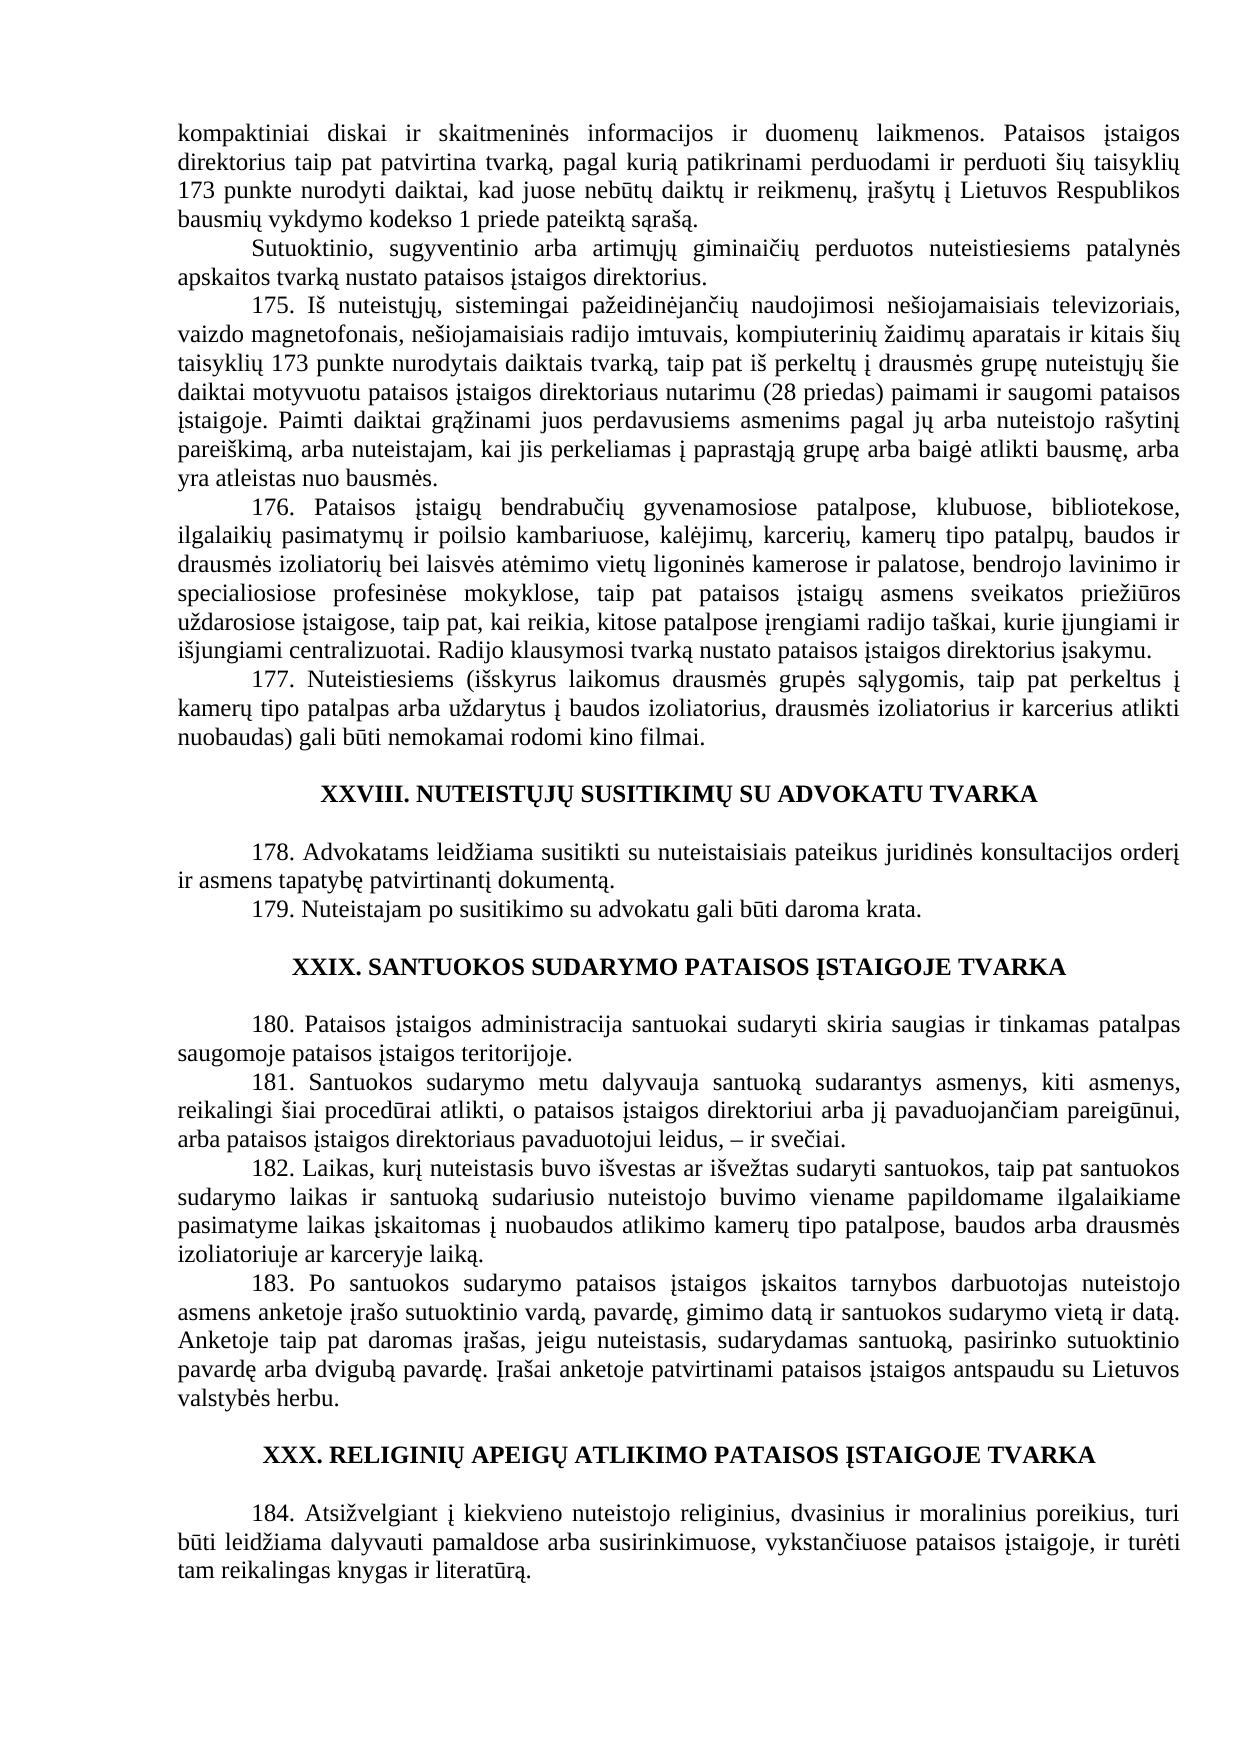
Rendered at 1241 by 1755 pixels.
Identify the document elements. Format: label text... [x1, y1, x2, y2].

text 177. Nuteistiesiems (išskyrus laikomus drausmės grupės sąlygomis, taip pat perkeltus į kamerų tipo patalpas arba uždarytus į baudos izoliatorius, drausmės izoliatorius ir karcerius atlikti nuobaudas) gali būti nemokamai rodomi kino filmai. [177, 664, 1181, 751]
text 181. Santuokos sudarymo metu dalyvauja santuoką sudarantys asmenys, kiti asmenys, reikalingi šiai procedūrai atlikti, o pataisos įstaigos direktoriui arba jį pavaduojančiam pareigūnui, arba pataisos įstaigos direktoriaus pavaduotojui leidus, – ir svečiai. [177, 1067, 1181, 1153]
text 178. Advokatams leidžiama susitikti su nuteistaisiais pateikus juridinės konsultacijos orderį ir asmens tapatybę patvirtinantį dokumentą. [177, 837, 1181, 894]
text XXVIII. NUTEISTŲJŲ SUSITIKIMŲ SU ADVOKATU TVARKA [177, 779, 1181, 808]
text 180. Pataisos įstaigos administracija santuokai sudaryti skiria saugias ir tinkamas patalpas saugomoje pataisos įstaigos teritorijoje. [177, 1009, 1181, 1067]
text 179. Nuteistajam po susitikimo su advokatu gali būti daroma krata. [177, 894, 1181, 923]
text 175. Iš nuteistųjų, sistemingai pažeidinėjančių naudojimosi nešiojamaisiais televizoriais, vaizdo magnetofonais, nešiojamaisiais radijo imtuvais, kompiuterinių žaidimų aparatais ir kitais šių taisyklių 173 punkte nurodytais daiktais tvarką, taip pat iš perkeltų į drausmės grupę nuteistųjų šie daiktai motyvuotu pataisos įstaigos direktoriaus nutarimu (28 priedas) paimami ir saugomi pataisos įstaigoje. Paimti daiktai grąžinami juos perdavusiems asmenims pagal jų arba nuteistojo rašytinį pareiškimą, arba nuteistajam, kai jis perkeliamas į paprastąją grupę arba baigė atlikti bausmę, arba yra atleistas nuo bausmės. [177, 291, 1181, 492]
text 184. Atsižvelgiant į kiekvieno nuteistojo religinius, dvasinius ir moralinius poreikius, turi būti leidžiama dalyvauti pamaldose arba susirinkimuose, vykstančiuose pataisos įstaigoje, ir turėti tam reikalingas knygas ir literatūrą. [177, 1498, 1181, 1584]
text XXIX. SANTUOKOS SUDARYMO PATAISOS ĮSTAIGOJE TVARKA [177, 952, 1181, 981]
text kompaktiniai diskai ir skaitmeninės informacijos ir duomenų laikmenos. Pataisos įstaigos direktorius taip pat patvirtina tvarką, pagal kurią patikrinami perduodami ir perduoti šių taisyklių 173 punkte nurodyti daiktai, kad juose nebūtų daiktų ir reikmenų, įrašytų į Lietuvos Respublikos bausmių vykdymo kodekso 1 priede pateiktą sąrašą. [177, 118, 1181, 233]
text Sutuoktinio, sugyventinio arba artimųjų giminaičių perduotos nuteistiesiems patalynės apskaitos tvarką nustato pataisos įstaigos direktorius. [177, 233, 1181, 291]
text XXX. RELIGINIŲ APEIGŲ ATLIKIMO PATAISOS ĮSTAIGOJE TVARKA [177, 1441, 1181, 1469]
text 176. Pataisos įstaigų bendrabučių gyvenamosiose patalpose, klubuose, bibliotekose, ilgalaikių pasimatymų ir poilsio kambariuose, kalėjimų, karcerių, kamerų tipo patalpų, baudos ir drausmės izoliatorių bei laisvės atėmimo vietų ligoninės kamerose ir palatose, bendrojo lavinimo ir specialiosiose profesinėse mokyklose, taip pat pataisos įstaigų asmens sveikatos priežiūros uždarosiose įstaigose, taip pat, kai reikia, kitose patalpose įrengiami radijo taškai, kurie įjungiami ir išjungiami centralizuotai. Radijo klausymosi tvarką nustato pataisos įstaigos direktorius įsakymu. [177, 492, 1181, 664]
text 182. Laikas, kurį nuteistasis buvo išvestas ar išvežtas sudaryti santuokos, taip pat santuokos sudarymo laikas ir santuoką sudariusio nuteistojo buvimo viename papildomame ilgalaikiame pasimatyme laikas įskaitomas į nuobaudos atlikimo kamerų tipo patalpose, baudos arba drausmės izoliatoriuje ar karceryje laiką. [177, 1153, 1181, 1268]
text 183. Po santuokos sudarymo pataisos įstaigos įskaitos tarnybos darbuotojas nuteistojo asmens anketoje įrašo sutuoktinio vardą, pavardę, gimimo datą ir santuokos sudarymo vietą ir datą. Anketoje taip pat daromas įrašas, jeigu nuteistasis, sudarydamas santuoką, pasirinko sutuoktinio pavardę arba dvigubą pavardę. Įrašai anketoje patvirtinami pataisos įstaigos antspaudu su Lietuvos valstybės herbu. [177, 1268, 1181, 1412]
